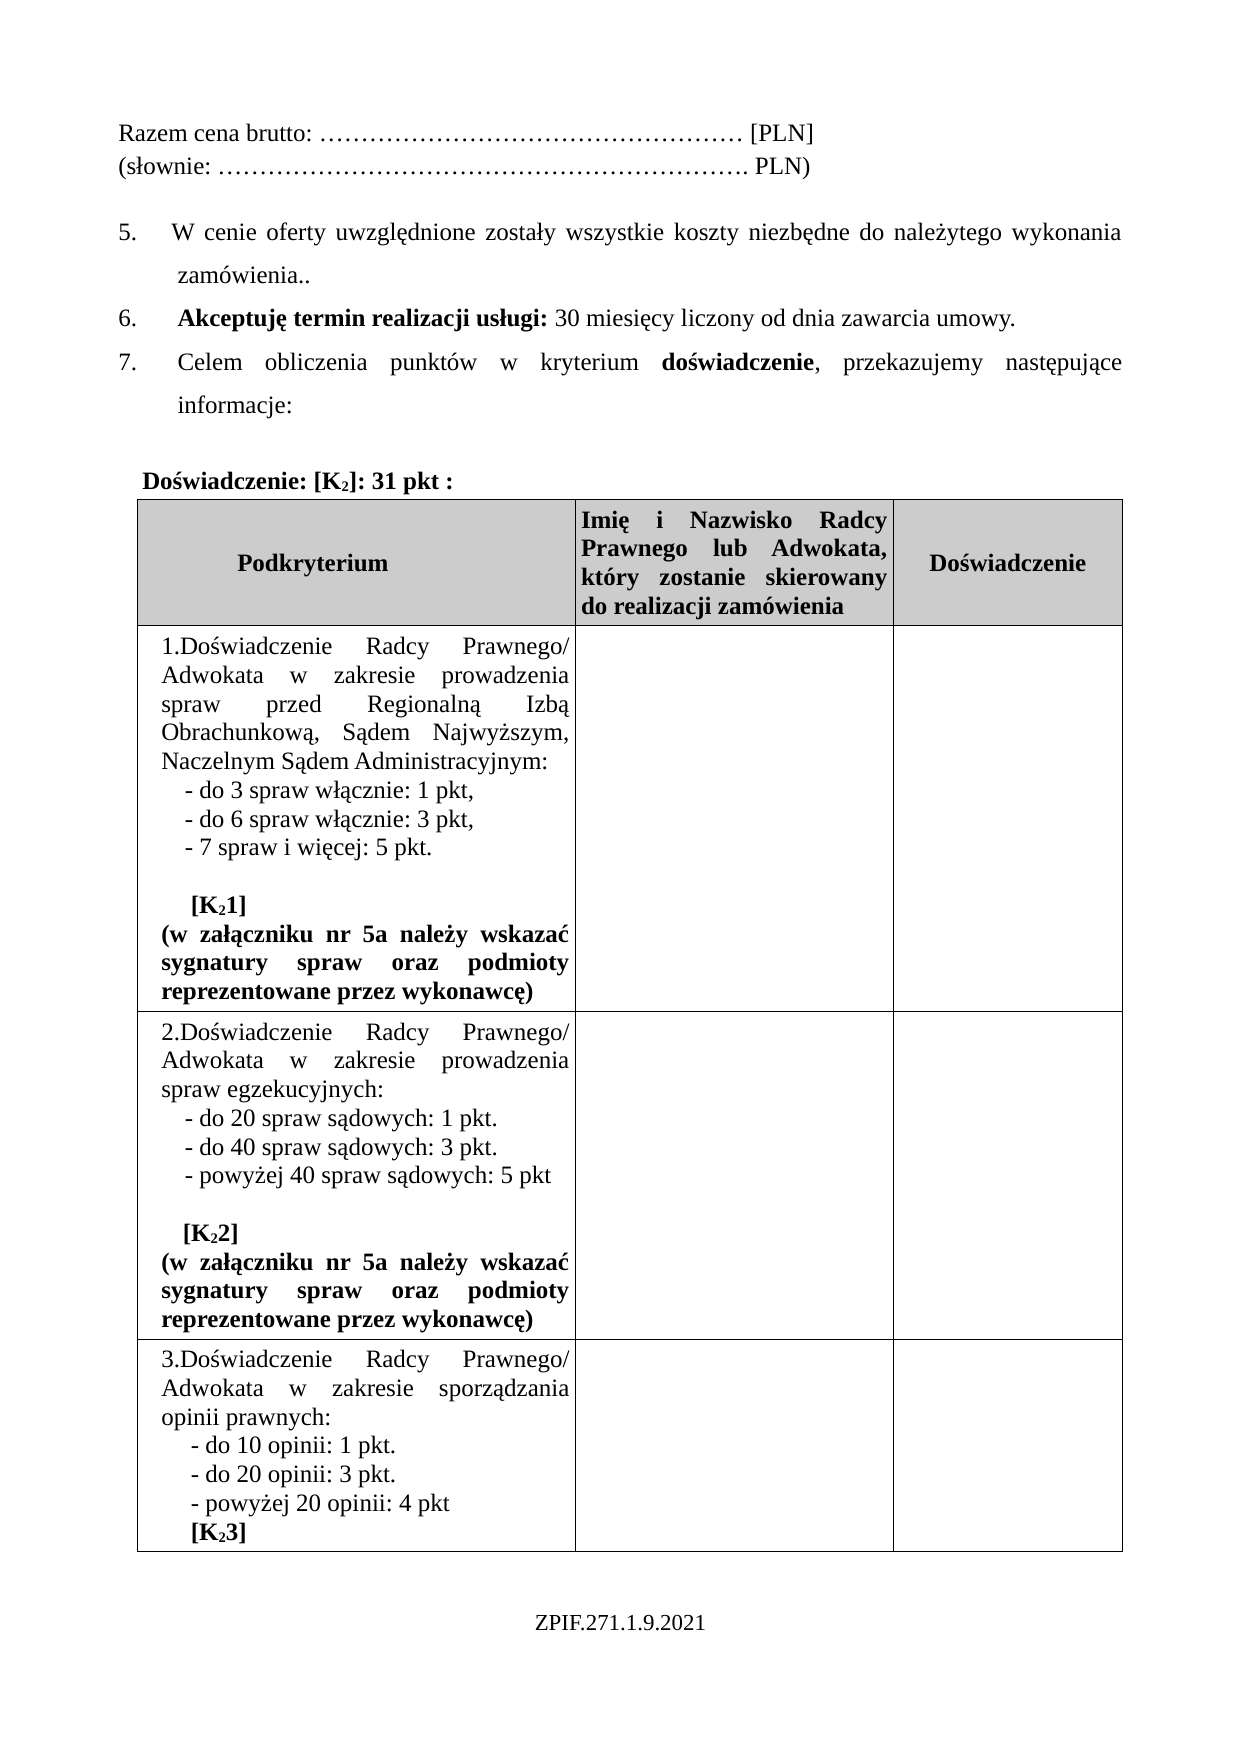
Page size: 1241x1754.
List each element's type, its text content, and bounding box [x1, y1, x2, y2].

table_cell [576, 1340, 893, 1551]
table_header Doświadczenie [894, 500, 1122, 625]
list Akceptuję termin realizacji usługi: 30 miesięcy liczony od dnia zawarcia umowy. [118, 303, 1122, 332]
table_cell 1.Doświadczenie Radcy Prawnego/ Adwokata w zakresie prowadzenia spraw przed Regionalną Izbą Obrachunkową, Sądem Najwyższym, Naczelnym Sądem Administracyjnym: - do 3 spraw włącznie: 1 pkt, - do 6 spraw włącznie: 3 pkt, - 7 spraw i więcej: 5 pkt. [K21] (w załączniku nr 5a należy wskazać sygnatury spraw oraz podmioty reprezentowane przez wykonawcę) [138, 626, 575, 1011]
table_cell 3.Doświadczenie Radcy Prawnego/ Adwokata w zakresie sporządzania opinii prawnych: - do 10 opinii: 1 pkt. - do 20 opinii: 3 pkt. - powyżej 20 opinii: 4 pkt [K23] [138, 1340, 575, 1551]
list W cenie oferty uwzględnione zostały wszystkie koszty niezbędne do należytego wykonania zamówienia.. [118, 217, 1122, 289]
list Celem obliczenia punktów w kryterium doświadczenie, przekazujemy następujące informacje: [118, 347, 1122, 418]
list (słownie: ………………………………………………………. PLN) [118, 151, 1122, 180]
table_cell 2.Doświadczenie Radcy Prawnego/ Adwokata w zakresie prowadzenia spraw egzekucyjnych: - do 20 spraw sądowych: 1 pkt. - do 40 spraw sądowych: 3 pkt. - powyżej 40 spraw sądowych: 5 pkt [K22] (w załączniku nr 5a należy wskazać sygnatury spraw oraz podmioty reprezentowane przez wykonawcę) [138, 1012, 575, 1338]
table_cell [894, 1340, 1122, 1551]
table_cell [576, 626, 893, 1011]
table_cell [576, 1012, 893, 1338]
table_cell [894, 626, 1122, 1011]
list Razem cena brutto: …………………………………………… [PLN] [118, 118, 1122, 147]
table_header Podkryterium [138, 500, 575, 625]
list Doświadczenie: [K2]: 31 pkt : [136, 466, 1122, 494]
table_cell [894, 1012, 1122, 1338]
table_header Imię i Nazwisko Radcy Prawnego lub Adwokata, który zostanie skierowany do realizacji zamówienia [576, 500, 893, 625]
